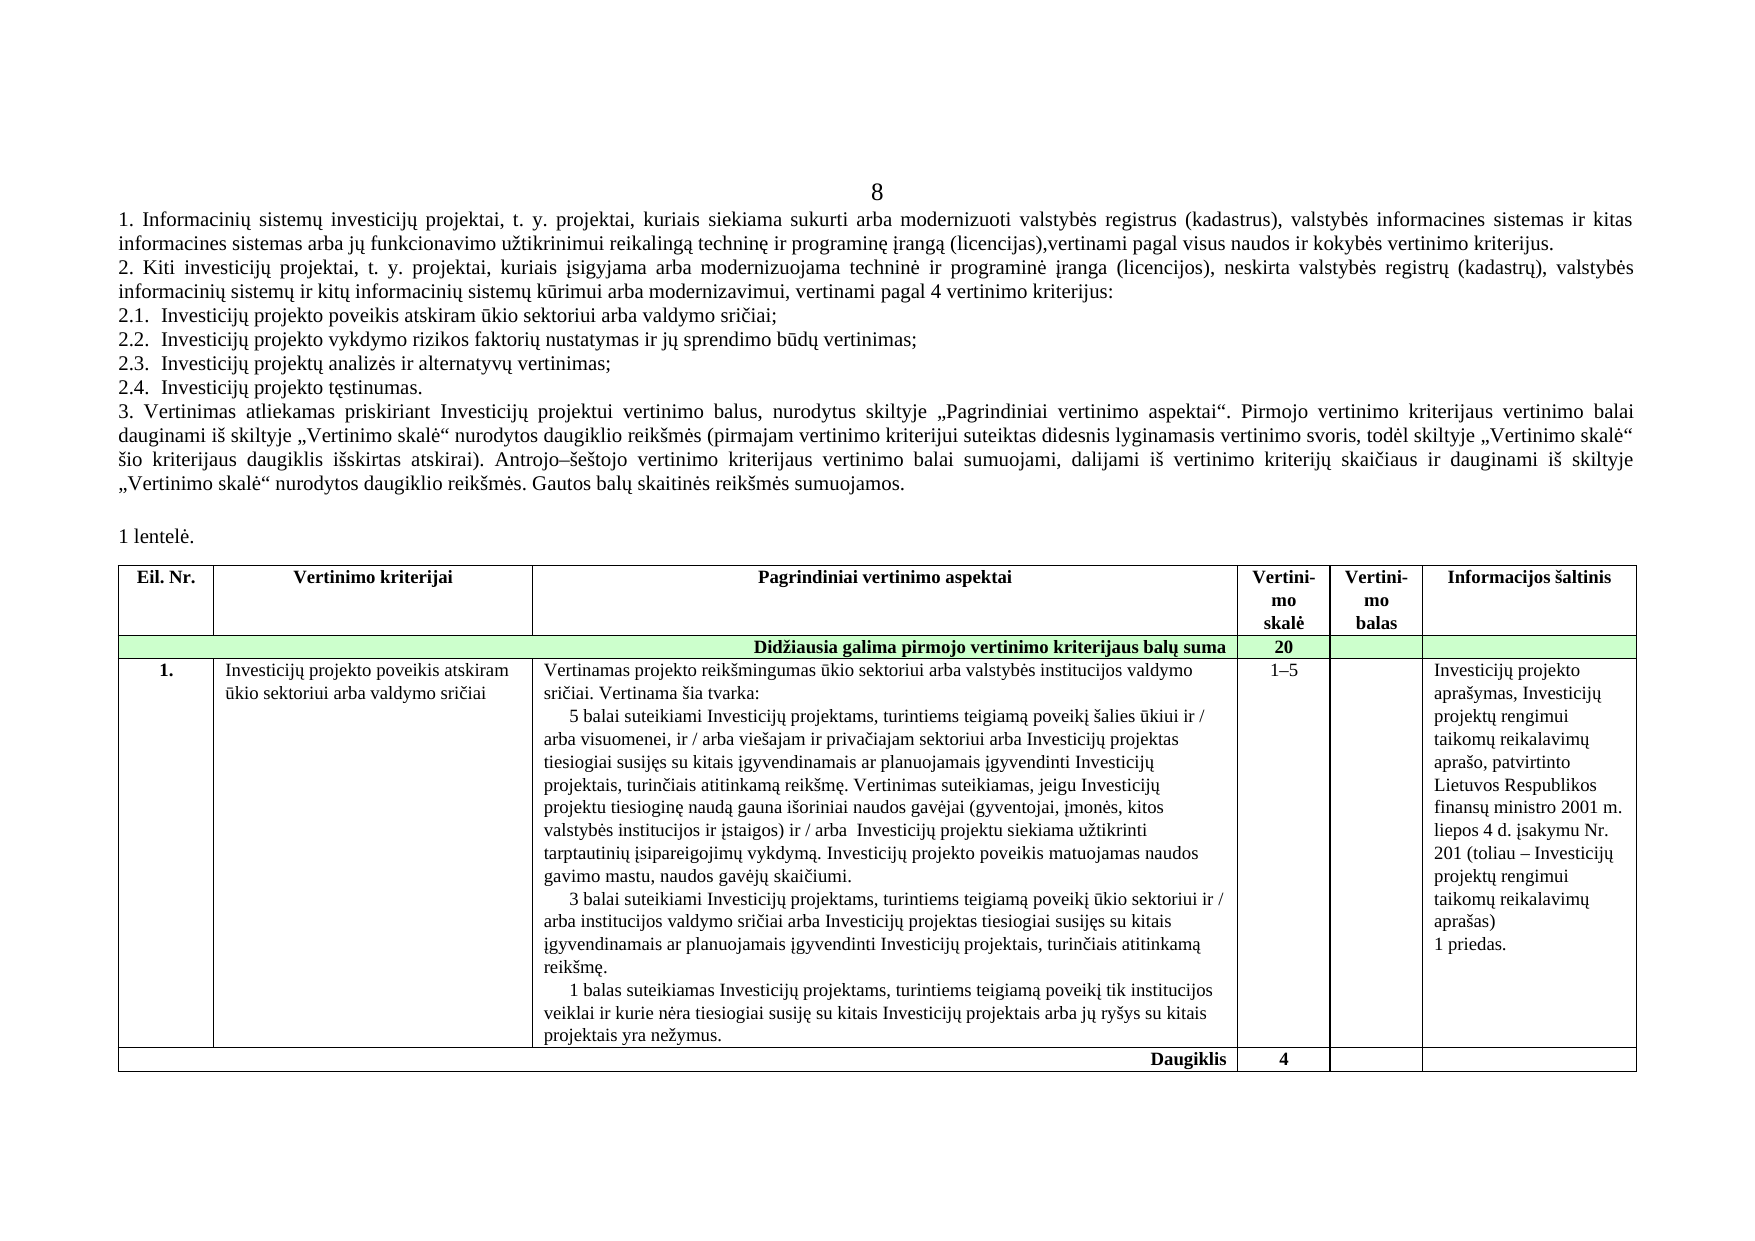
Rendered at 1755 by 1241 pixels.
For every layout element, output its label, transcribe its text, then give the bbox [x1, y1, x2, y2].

text 2.3. Investicijų projektų analizės ir alternatyvų vertinimas; [118, 351, 1636, 375]
table_header Informacijos šaltinis [1423, 566, 1636, 634]
table_cell [1331, 659, 1422, 1047]
table_cell 1. [119, 659, 213, 1047]
text 1. Informacinių sistemų investicijų projektai, t. y. projektai, kuriais siekiama sukurti arba modernizuoti valstybės registrus (kadastrus), valstybės informacines sistemas ir kitas informacines sistemas arba jų funkcionavimo užtikrinimui reikalingą techninę ir programinę įrangą (licencijas),vertinami pagal visus naudos ir kokybės vertinimo kriterijus. [118, 207, 1636, 255]
table_cell 4 [1238, 1048, 1329, 1071]
table_header Vertinimo kriterijai [214, 566, 532, 634]
table_cell [1331, 1048, 1422, 1071]
table_cell Didžiausia galima pirmojo vertinimo kriterijaus balų suma [119, 636, 1237, 658]
table_cell [1423, 1048, 1636, 1071]
text 1 lentelė. [118, 524, 1636, 548]
table_cell [1423, 636, 1636, 658]
table_header Pagrindiniai vertinimo aspektai [533, 566, 1237, 634]
table_cell [1331, 636, 1422, 658]
table_cell 1–5 [1238, 659, 1329, 1047]
table_cell Daugiklis [119, 1048, 1237, 1071]
text 2.2. Investicijų projekto vykdymo rizikos faktorių nustatymas ir jų sprendimo būdų vertinimas; [118, 327, 1636, 351]
text 2.1. Investicijų projekto poveikis atskiram ūkio sektoriui arba valdymo sričiai; [118, 303, 1636, 327]
table_header Vertini-mo skalė [1238, 566, 1329, 634]
table_cell Vertinamas projekto reikšmingumas ūkio sektoriui arba valstybės institucijos valdymo sričiai. Vertinama šia tvarka: 5 balai suteikiami Investicijų projektams, turintiems teigiamą poveikį šalies ūkiui ir / arba visuomenei, ir / arba viešajam ir privačiajam sektoriui arba Investicijų projektas tiesiogiai susijęs su kitais įgyvendinamais ar planuojamais įgyvendinti Investicijų projektais, turinčiais atitinkamą reikšmę. Vertinimas suteikiamas, jeigu Investicijų projektu tiesioginę naudą gauna išoriniai naudos gavėjai (gyventojai, įmonės, kitos valstybės institucijos ir įstaigos) ir / arba Investicijų projektu siekiama užtikrinti tarptautinių įsipareigojimų vykdymą. Investicijų projekto poveikis matuojamas naudos gavimo mastu, naudos gavėjų skaičiumi. 3 balai suteikiami Investicijų projektams, turintiems teigiamą poveikį ūkio sektoriui ir / arba institucijos valdymo sričiai arba Investicijų projektas tiesiogiai susijęs su kitais įgyvendinamais ar planuojamais įgyvendinti Investicijų projektais, turinčiais atitinkamą reikšmę. 1 balas suteikiamas Investicijų projektams, turintiems teigiamą poveikį tik institucijos veiklai ir kurie nėra tiesiogiai susiję su kitais Investicijų projektais arba jų ryšys su kitais projektais yra nežymus. [533, 659, 1237, 1047]
table_cell Investicijų projekto aprašymas, Investicijų projektų rengimui taikomų reikalavimų aprašo, patvirtinto Lietuvos Respublikos finansų ministro 2001 m. liepos 4 d. įsakymu Nr. 201 (toliau – Investicijų projektų rengimui taikomų reikalavimų aprašas) 1 priedas. [1423, 659, 1636, 1047]
text 2. Kiti investicijų projektai, t. y. projektai, kuriais įsigyjama arba modernizuojama techninė ir programinė įranga (licencijos), neskirta valstybės registrų (kadastrų), valstybės informacinių sistemų ir kitų informacinių sistemų kūrimui arba modernizavimui, vertinami pagal 4 vertinimo kriterijus: [118, 255, 1636, 303]
table_header Vertini-mo balas [1331, 566, 1422, 634]
table_header Eil. Nr. [119, 566, 213, 634]
text 2.4. Investicijų projekto tęstinumas. [118, 375, 1636, 399]
table_cell 20 [1238, 636, 1329, 658]
text 3. Vertinimas atliekamas priskiriant Investicijų projektui vertinimo balus, nurodytus skiltyje „Pagrindiniai vertinimo aspektai“. Pirmojo vertinimo kriterijaus vertinimo balai dauginami iš skiltyje „Vertinimo skalė“ nurodytos daugiklio reikšmės (pirmajam vertinimo kriterijui suteiktas didesnis lyginamasis vertinimo svoris, todėl skiltyje „Vertinimo skalė“ šio kriterijaus daugiklis išskirtas atskirai). Antrojo–šeštojo vertinimo kriterijaus vertinimo balai sumuojami, dalijami iš vertinimo kriterijų skaičiaus ir dauginami iš skiltyje „Vertinimo skalė“ nurodytos daugiklio reikšmės. Gautos balų skaitinės reikšmės sumuojamos. [118, 399, 1636, 495]
table_cell Investicijų projekto poveikis atskiram ūkio sektoriui arba valdymo sričiai [214, 659, 532, 1047]
